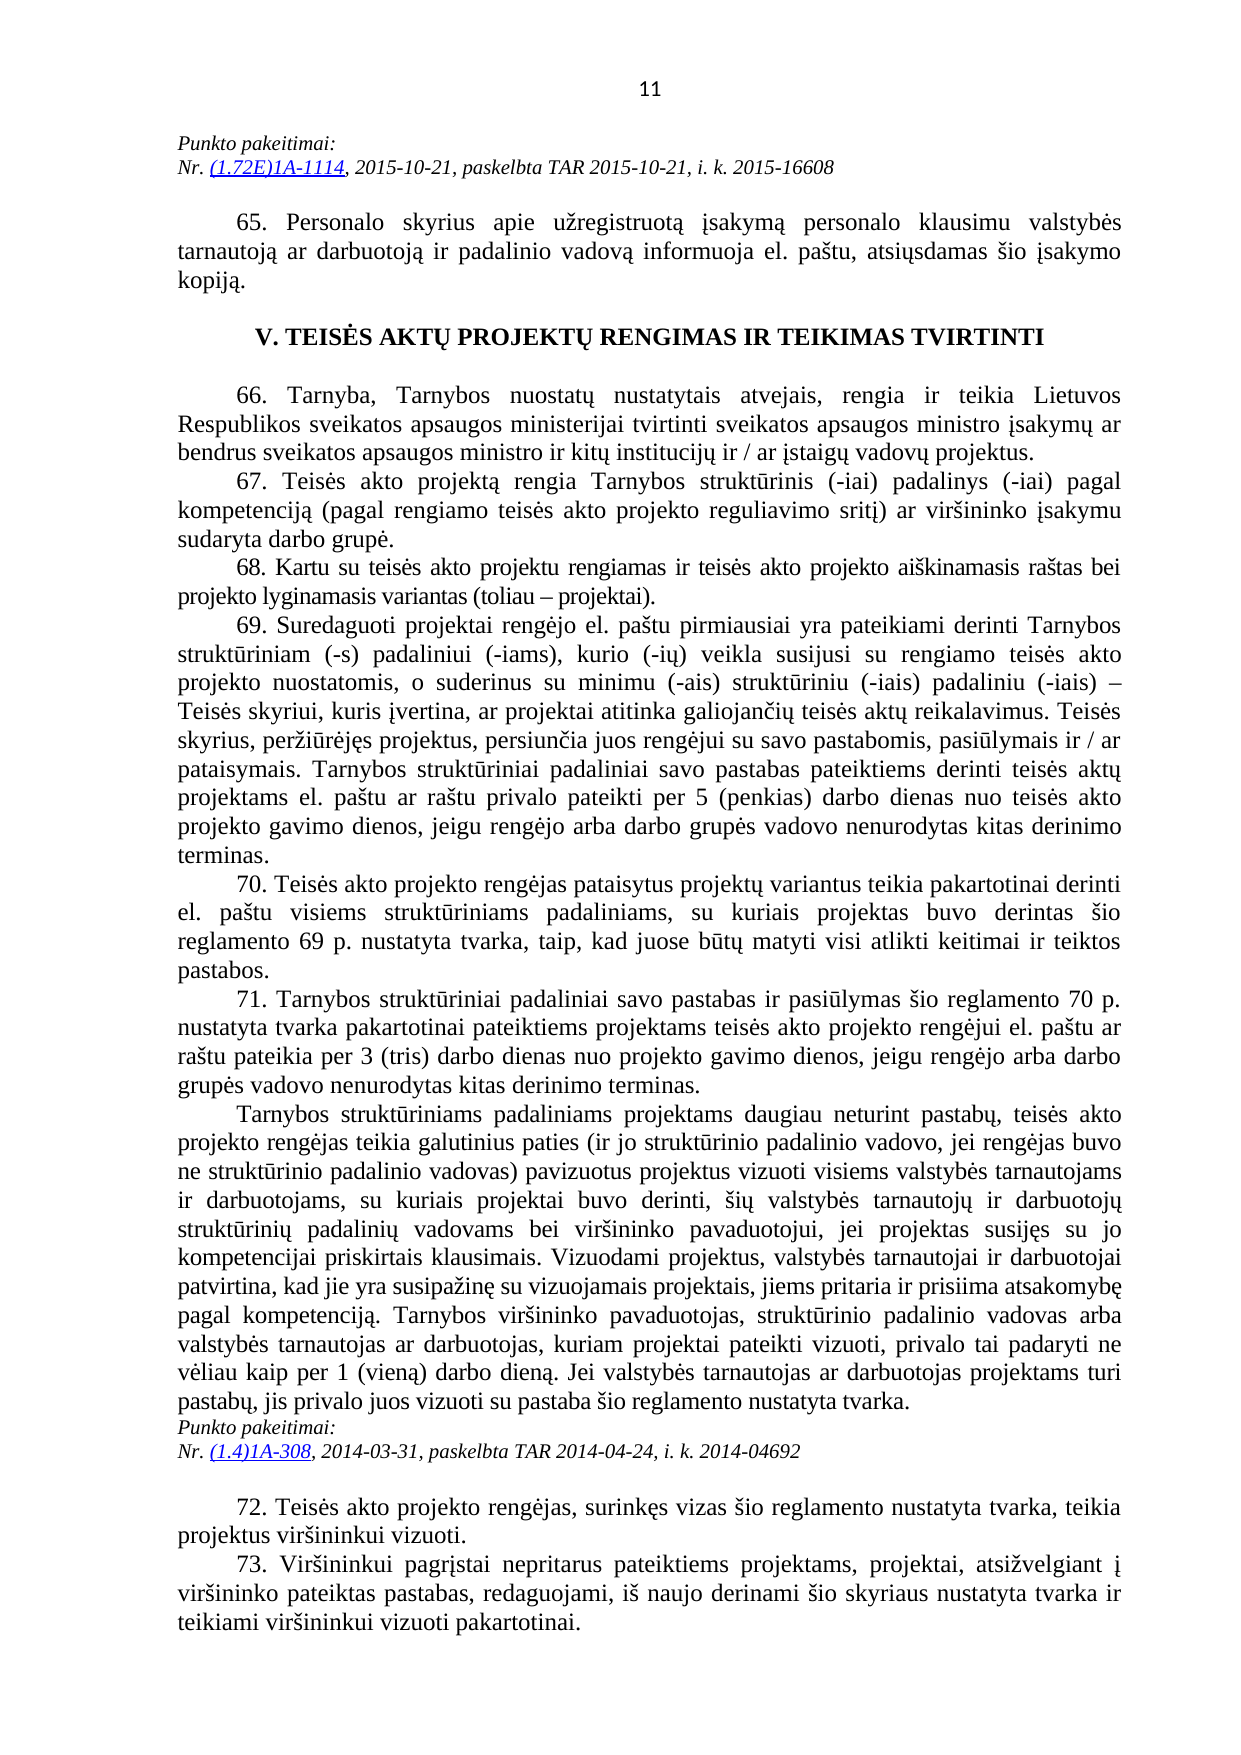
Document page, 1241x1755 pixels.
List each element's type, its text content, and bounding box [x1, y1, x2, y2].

text Nr. (1.72E)1A-1114, 2015-10-21, paskelbta TAR 2015-10-21, i. k. 2015-16608 [177, 155, 1122, 179]
text 69. Suredaguoti projektai rengėjo el. paštu pirmiausiai yra pateikiami derinti Tarnybos struktūriniam (-s) padaliniui (-iams), kurio (-ių) veikla susijusi su rengiamo teisės akto projekto nuostatomis, o suderinus su minimu (-ais) struktūriniu (-iais) padaliniu (-iais) – Teisės skyriui, kuris įvertina, ar projektai atitinka galiojančių teisės aktų reikalavimus. Teisės skyrius, peržiūrėjęs projektus, persiunčia juos rengėjui su savo pastabomis, pasiūlymais ir / ar pataisymais. Tarnybos struktūriniai padaliniai savo pastabas pateiktiems derinti teisės aktų projektams el. paštu ar raštu privalo pateikti per 5 (penkias) darbo dienas nuo teisės akto projekto gavimo dienos, jeigu rengėjo arba darbo grupės vadovo nenurodytas kitas derinimo terminas. [177, 610, 1122, 869]
text 66. Tarnyba, Tarnybos nuostatų nustatytais atvejais, rengia ir teikia Lietuvos Respublikos sveikatos apsaugos ministerijai tvirtinti sveikatos apsaugos ministro įsakymų ar bendrus sveikatos apsaugos ministro ir kitų institucijų ir / ar įstaigų vadovų projektus. [177, 380, 1122, 466]
text Nr. (1.4)1A-308, 2014-03-31, paskelbta TAR 2014-04-24, i. k. 2014-04692 [177, 1439, 1122, 1463]
text 73. Viršininkui pagrįstai nepritarus pateiktiems projektams, projektai, atsižvelgiant į viršininko pateiktas pastabas, redaguojami, iš naujo derinami šio skyriaus nustatyta tvarka ir teikiami viršininkui vizuoti pakartotinai. [177, 1549, 1122, 1636]
text Punkto pakeitimai: [177, 1415, 1122, 1439]
text Punkto pakeitimai: [177, 131, 1122, 155]
text Tarnybos struktūriniams padaliniams projektams daugiau neturint pastabų, teisės akto projekto rengėjas teikia galutinius paties (ir jo struktūrinio padalinio vadovo, jei rengėjas buvo ne struktūrinio padalinio vadovas) pavizuotus projektus vizuoti visiems valstybės tarnautojams ir darbuotojams, su kuriais projektai buvo derinti, šių valstybės tarnautojų ir darbuotojų struktūrinių padalinių vadovams bei viršininko pavaduotojui, jei projektas susijęs su jo kompetencijai priskirtais klausimais. Vizuodami projektus, valstybės tarnautojai ir darbuotojai patvirtina, kad jie yra susipažinę su vizuojamais projektais, jiems pritaria ir prisiima atsakomybę pagal kompetenciją. Tarnybos viršininko pavaduotojas, struktūrinio padalinio vadovas arba valstybės tarnautojas ar darbuotojas, kuriam projektai pateikti vizuoti, privalo tai padaryti ne vėliau kaip per 1 (vieną) darbo dieną. Jei valstybės tarnautojas ar darbuotojas projektams turi pastabų, jis privalo juos vizuoti su pastaba šio reglamento nustatyta tvarka. [177, 1099, 1122, 1415]
text 70. Teisės akto projekto rengėjas pataisytus projektų variantus teikia pakartotinai derinti el. paštu visiems struktūriniams padaliniams, su kuriais projektas buvo derintas šio reglamento 69 p. nustatyta tvarka, taip, kad juose būtų matyti visi atlikti keitimai ir teiktos pastabos. [177, 869, 1122, 984]
text V. TEISĖS AKTŲ PROJEKTŲ RENGIMAS IR TEIKIMAS TVIRTINTI [177, 322, 1122, 351]
text 65. Personalo skyrius apie užregistruotą įsakymą personalo klausimu valstybės tarnautoją ar darbuotoją ir padalinio vadovą informuoja el. paštu, atsiųsdamas šio įsakymo kopiją. [177, 207, 1122, 294]
text 68. Kartu su teisės akto projektu rengiamas ir teisės akto projekto aiškinamasis raštas bei projekto lyginamasis variantas (toliau – projektai). [177, 552, 1122, 610]
text 67. Teisės akto projektą rengia Tarnybos struktūrinis (-iai) padalinys (-iai) pagal kompetenciją (pagal rengiamo teisės akto projekto reguliavimo sritį) ar viršininko įsakymu sudaryta darbo grupė. [177, 466, 1122, 552]
text 72. Teisės akto projekto rengėjas, surinkęs vizas šio reglamento nustatyta tvarka, teikia projektus viršininkui vizuoti. [177, 1492, 1122, 1549]
text 71. Tarnybos struktūriniai padaliniai savo pastabas ir pasiūlymas šio reglamento 70 p. nustatyta tvarka pakartotinai pateiktiems projektams teisės akto projekto rengėjui el. paštu ar raštu pateikia per 3 (tris) darbo dienas nuo projekto gavimo dienos, jeigu rengėjo arba darbo grupės vadovo nenurodytas kitas derinimo terminas. [177, 984, 1122, 1099]
